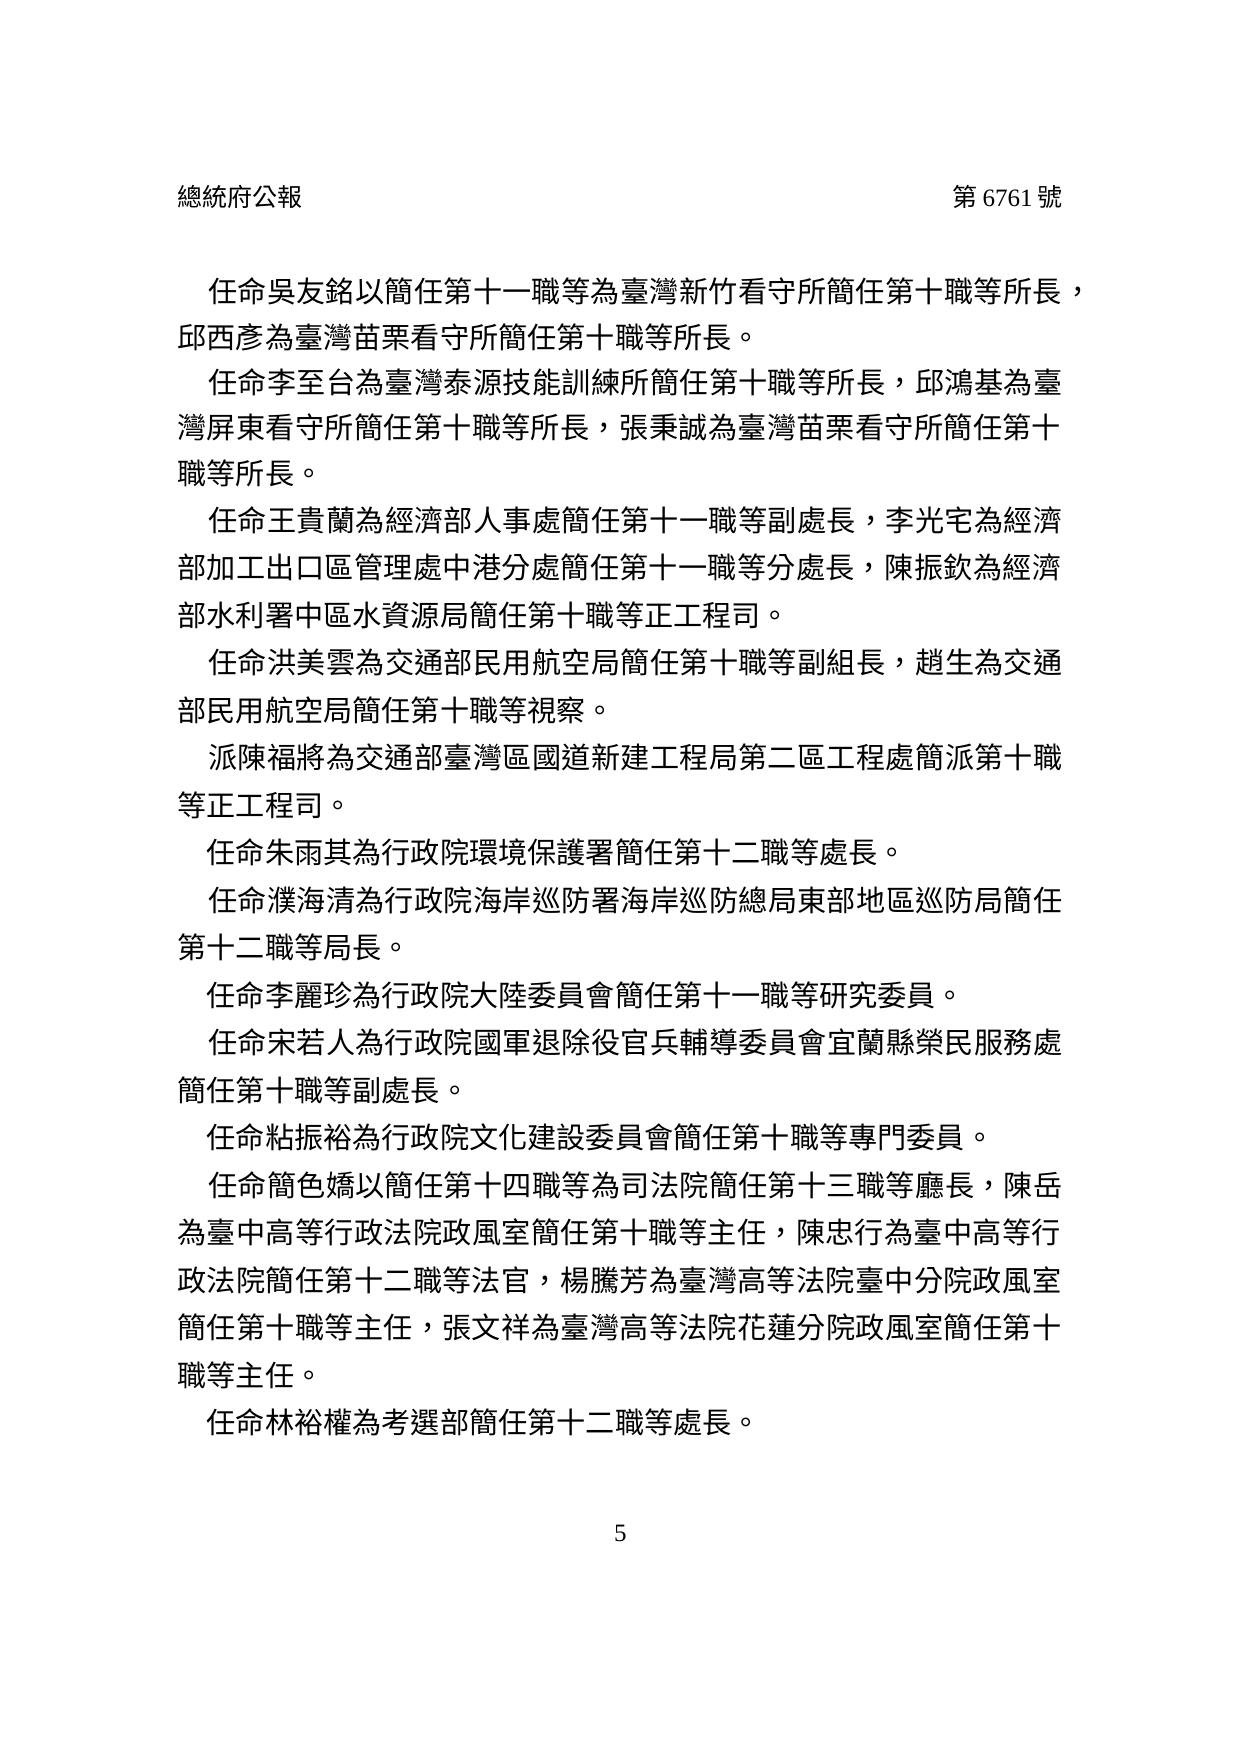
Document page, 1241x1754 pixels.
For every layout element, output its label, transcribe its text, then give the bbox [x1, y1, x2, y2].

text 任命吳友銘以簡任第十一職等為臺灣新竹看守所簡任第十職等所長，邱西彥為臺灣苗栗看守所簡任第十職等所長。 [177, 266, 1063, 357]
text 任命林裕權為考選部簡任第十二職等處長。 [177, 1396, 1063, 1443]
text 任命李至台為臺灣泰源技能訓練所簡任第十職等所長，邱鴻基為臺灣屏東看守所簡任第十職等所長，張秉誠為臺灣苗栗看守所簡任第十職等所長。 [177, 357, 1063, 493]
text 任命朱雨其為行政院環境保護署簡任第十二職等處長。 [177, 826, 1063, 873]
text 任命洪美雲為交通部民用航空局簡任第十職等副組長，趙生為交通部民用航空局簡任第十職等視察。 [177, 636, 1063, 731]
text 任命濮海清為行政院海岸巡防署海岸巡防總局東部地區巡防局簡任第十二職等局長。 [177, 873, 1063, 968]
text 任命簡色嬌以簡任第十四職等為司法院簡任第十三職等廳長，陳岳為臺中高等行政法院政風室簡任第十職等主任，陳忠行為臺中高等行政法院簡任第十二職等法官，楊騰芳為臺灣高等法院臺中分院政風室簡任第十職等主任，張文祥為臺灣高等法院花蓮分院政風室簡任第十職等主任。 [177, 1158, 1063, 1396]
text 任命李麗珍為行政院大陸委員會簡任第十一職等研究委員。 [177, 968, 1063, 1016]
text 任命宋若人為行政院國軍退除役官兵輔導委員會宜蘭縣榮民服務處簡任第十職等副處長。 [177, 1016, 1063, 1111]
text 派陳福將為交通部臺灣區國道新建工程局第二區工程處簡派第十職等正工程司。 [177, 731, 1063, 826]
text 任命王貴蘭為經濟部人事處簡任第十一職等副處長，李光宅為經濟部加工出口區管理處中港分處簡任第十一職等分處長，陳振欽為經濟部水利署中區水資源局簡任第十職等正工程司。 [177, 493, 1063, 636]
text 任命粘振裕為行政院文化建設委員會簡任第十職等專門委員。 [177, 1111, 1063, 1158]
